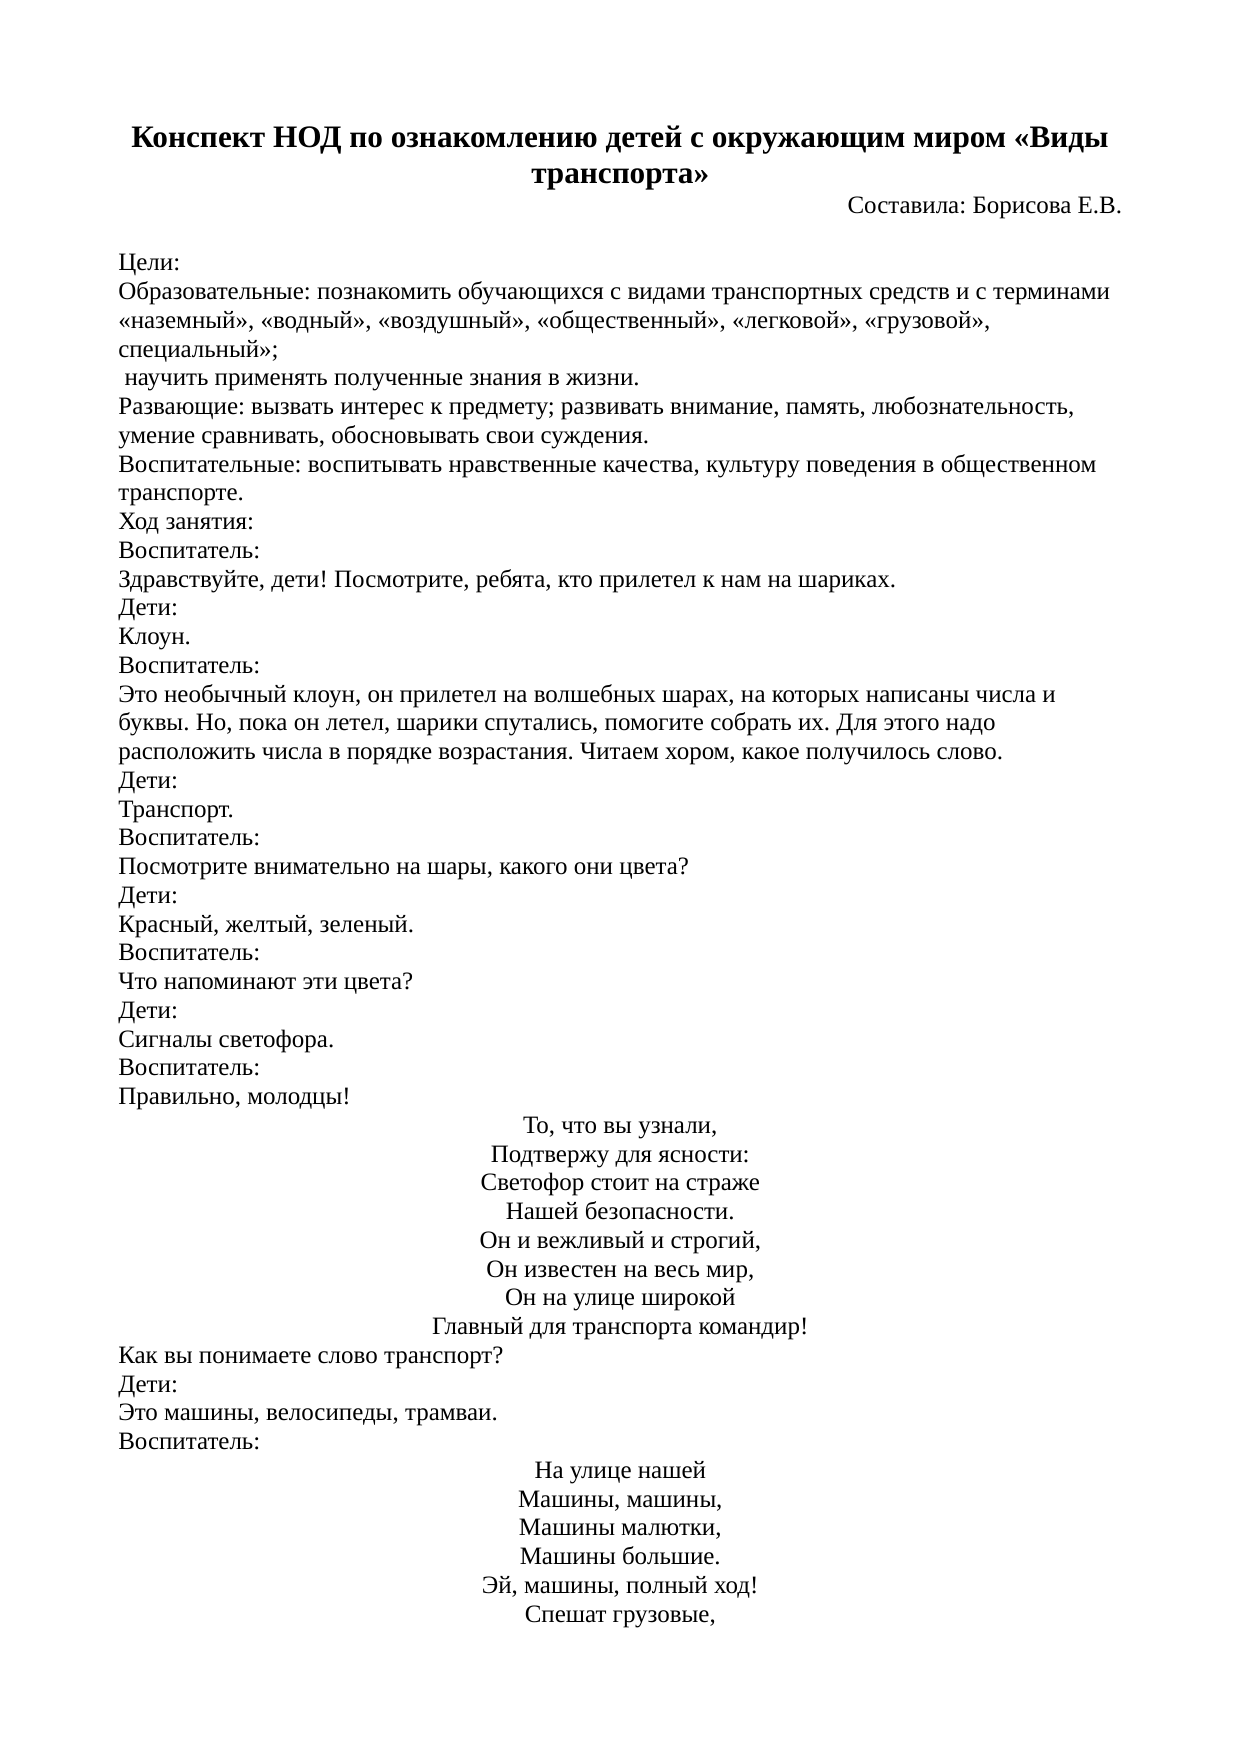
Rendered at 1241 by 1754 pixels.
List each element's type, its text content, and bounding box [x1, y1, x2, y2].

text Он и вежливый и строгий, [118, 1225, 1122, 1254]
text Воспитатель: [118, 822, 1122, 851]
text Воспитатель: [118, 937, 1122, 966]
text То, что вы узнали, [118, 1110, 1122, 1139]
text Дети: [118, 995, 1122, 1024]
text Ход занятия: [118, 506, 1122, 535]
text Воспитатель: [118, 1426, 1122, 1455]
text Машины, машины, [118, 1484, 1122, 1512]
text Что напоминают эти цвета? [118, 966, 1122, 995]
text Правильно, молодцы! [118, 1081, 1122, 1110]
text Воспитатель: [118, 650, 1122, 679]
text Здравствуйте, дети! Посмотрите, ребята, кто прилетел к нам на шариках. [118, 564, 1122, 592]
text Образовательные: познакомить обучающихся с видами транспортных средств и с терминами «наземный», «водный», «воздушный», «общественный», «легковой», «грузовой», специальный»; [118, 276, 1122, 362]
text научить применять полученные знания в жизни. [118, 362, 1122, 391]
text Дети: [118, 592, 1122, 621]
text Дети: [118, 1369, 1122, 1397]
text Это машины, велосипеды, трамваи. [118, 1397, 1122, 1426]
text Цели: [118, 247, 1122, 276]
text Дети: [118, 765, 1122, 794]
text Посмотрите внимательно на шары, какого они цвета? [118, 851, 1122, 880]
text Эй, машины, полный ход! [118, 1570, 1122, 1599]
text Воспитательные: воспитывать нравственные качества, культуру поведения в общественном транспорте. [118, 449, 1122, 506]
text Он известен на весь мир, [118, 1254, 1122, 1282]
text Светофор стоит на страже [118, 1167, 1122, 1196]
text Сигналы светофора. [118, 1024, 1122, 1052]
text Дети: [118, 880, 1122, 909]
text Транспорт. [118, 794, 1122, 822]
text Подтвержу для ясности: [118, 1139, 1122, 1167]
text Он на улице широкой [118, 1282, 1122, 1311]
text Конспект НОД по ознакомлению детей с окружающим миром «Виды транспорта» [118, 118, 1122, 190]
text Машины малютки, [118, 1512, 1122, 1541]
text Составила: Борисова Е.В. [118, 190, 1122, 219]
text Развающие: вызвать интерес к предмету; развивать внимание, память, любознательность, умение сравнивать, обосновывать свои суждения. [118, 391, 1122, 449]
text Красный, желтый, зеленый. [118, 909, 1122, 937]
text Спешат грузовые, [118, 1599, 1122, 1627]
text Воспитатель: [118, 535, 1122, 564]
text Главный для транспорта командир! [118, 1311, 1122, 1340]
text На улице нашей [118, 1455, 1122, 1484]
text Это необычный клоун, он прилетел на волшебных шарах, на которых написаны числа и буквы. Но, пока он летел, шарики спутались, помогите собрать их. Для этого надо расположить числа в порядке возрастания. Читаем хором, какое получилось слово. [118, 679, 1122, 765]
text Воспитатель: [118, 1052, 1122, 1081]
text Нашей безопасности. [118, 1196, 1122, 1225]
text Машины большие. [118, 1541, 1122, 1570]
text Как вы понимаете слово транспорт? [118, 1340, 1122, 1369]
text Клоун. [118, 621, 1122, 650]
